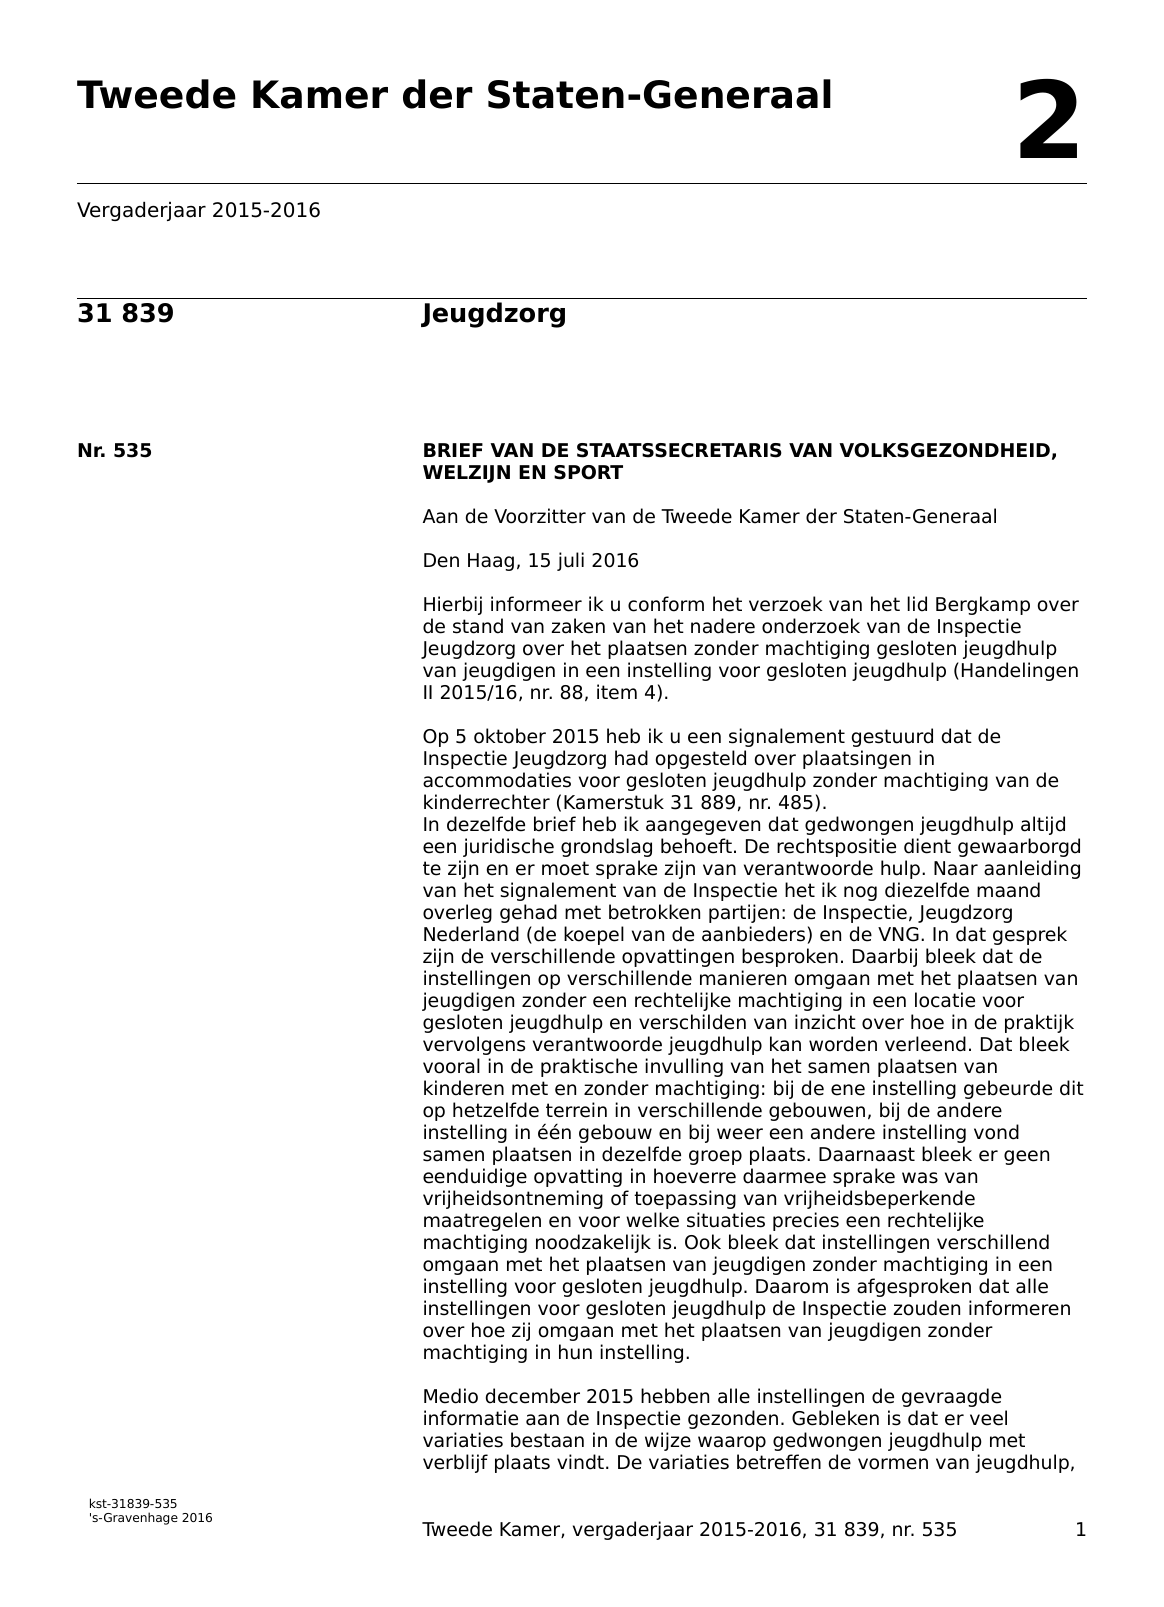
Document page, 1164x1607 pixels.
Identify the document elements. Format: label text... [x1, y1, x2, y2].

text kst-31839-535 [88, 1497, 323, 1511]
text Op 5 oktober 2015 heb ik u een signalement gestuurd dat de Inspectie Jeugdzorg had opgesteld over plaatsingen in accommodaties voor gesloten jeugdhulp zonder machtiging van de kinderrechter (Kamerstuk 31 889, nr. 485). [422, 726, 1087, 814]
subtitle Nr. 535 BRIEF VAN DE STAATSSECRETARIS VAN VOLKSGEZONDHEID, WELZIJN EN SPORT [77, 440, 1087, 484]
text 's-Gravenhage 2016 [88, 1511, 323, 1525]
text Den Haag, 15 juli 2016 [422, 550, 1087, 572]
text Aan de Voorzitter van de Tweede Kamer der Staten-Generaal [422, 506, 1087, 528]
table_header Tweede Kamer der Staten-Generaal [77, 59, 886, 183]
text Hierbij informeer ik u conform het verzoek van het lid Bergkamp over de stand van zaken van het nadere onderzoek van de Inspectie Jeugdzorg over het plaatsen zonder machtiging gesloten jeugdhulp van jeugdigen in een instelling voor gesloten jeugdhulp (Handelingen II 2015/16, nr. 88, item 4). [422, 594, 1087, 704]
text Medio december 2015 hebben alle instellingen de gevraagde informatie aan de Inspectie gezonden. Gebleken is dat er veel variaties bestaan in de wijze waarop gedwongen jeugdhulp met verblijf plaats vindt. De variaties betreffen de vormen van jeugdhulp, [422, 1386, 1087, 1474]
table_cell Vergaderjaar 2015-2016 [77, 184, 1087, 298]
text In dezelfde brief heb ik aangegeven dat gedwongen jeugdhulp altijd een juridische grondslag behoeft. De rechtspositie dient gewaarborgd te zijn en er moet sprake zijn van verantwoorde hulp. Naar aanleiding van het signalement van de Inspectie het ik nog diezelfde maand overleg gehad met betrokken partijen: de Inspectie, Jeugdzorg Nederland (de koepel van de aanbieders) en de VNG. In dat gesprek zijn de verschillende opvattingen besproken. Daarbij bleek dat de instellingen op verschillende manieren omgaan met het plaatsen van jeugdigen zonder een rechtelijke machtiging in een locatie voor gesloten jeugdhulp en verschilden van inzicht over hoe in de praktijk vervolgens verantwoorde jeugdhulp kan worden verleend. Dat bleek vooral in de praktische invulling van het samen plaatsen van kinderen met en zonder machtiging: bij de ene instelling gebeurde dit op hetzelfde terrein in verschillende gebouwen, bij de andere instelling in één gebouw en bij weer een andere instelling vond samen plaatsen in dezelfde groep plaats. Daarnaast bleek er geen eenduidige opvatting in hoeverre daarmee sprake was van vrijheidsontneming of toepassing van vrijheidsbeperkende maatregelen en voor welke situaties precies een rechtelijke machtiging noodzakelijk is. Ook bleek dat instellingen verschillend omgaan met het plaatsen van jeugdigen zonder machtiging in een instelling voor gesloten jeugdhulp. Daarom is afgesproken dat alle instellingen voor gesloten jeugdhulp de Inspectie zouden informeren over hoe zij omgaan met het plaatsen van jeugdigen zonder machtiging in hun instelling. [422, 814, 1087, 1364]
subtitle 31 839 Jeugdzorg [77, 299, 1087, 329]
table_header 2 [886, 59, 1087, 183]
